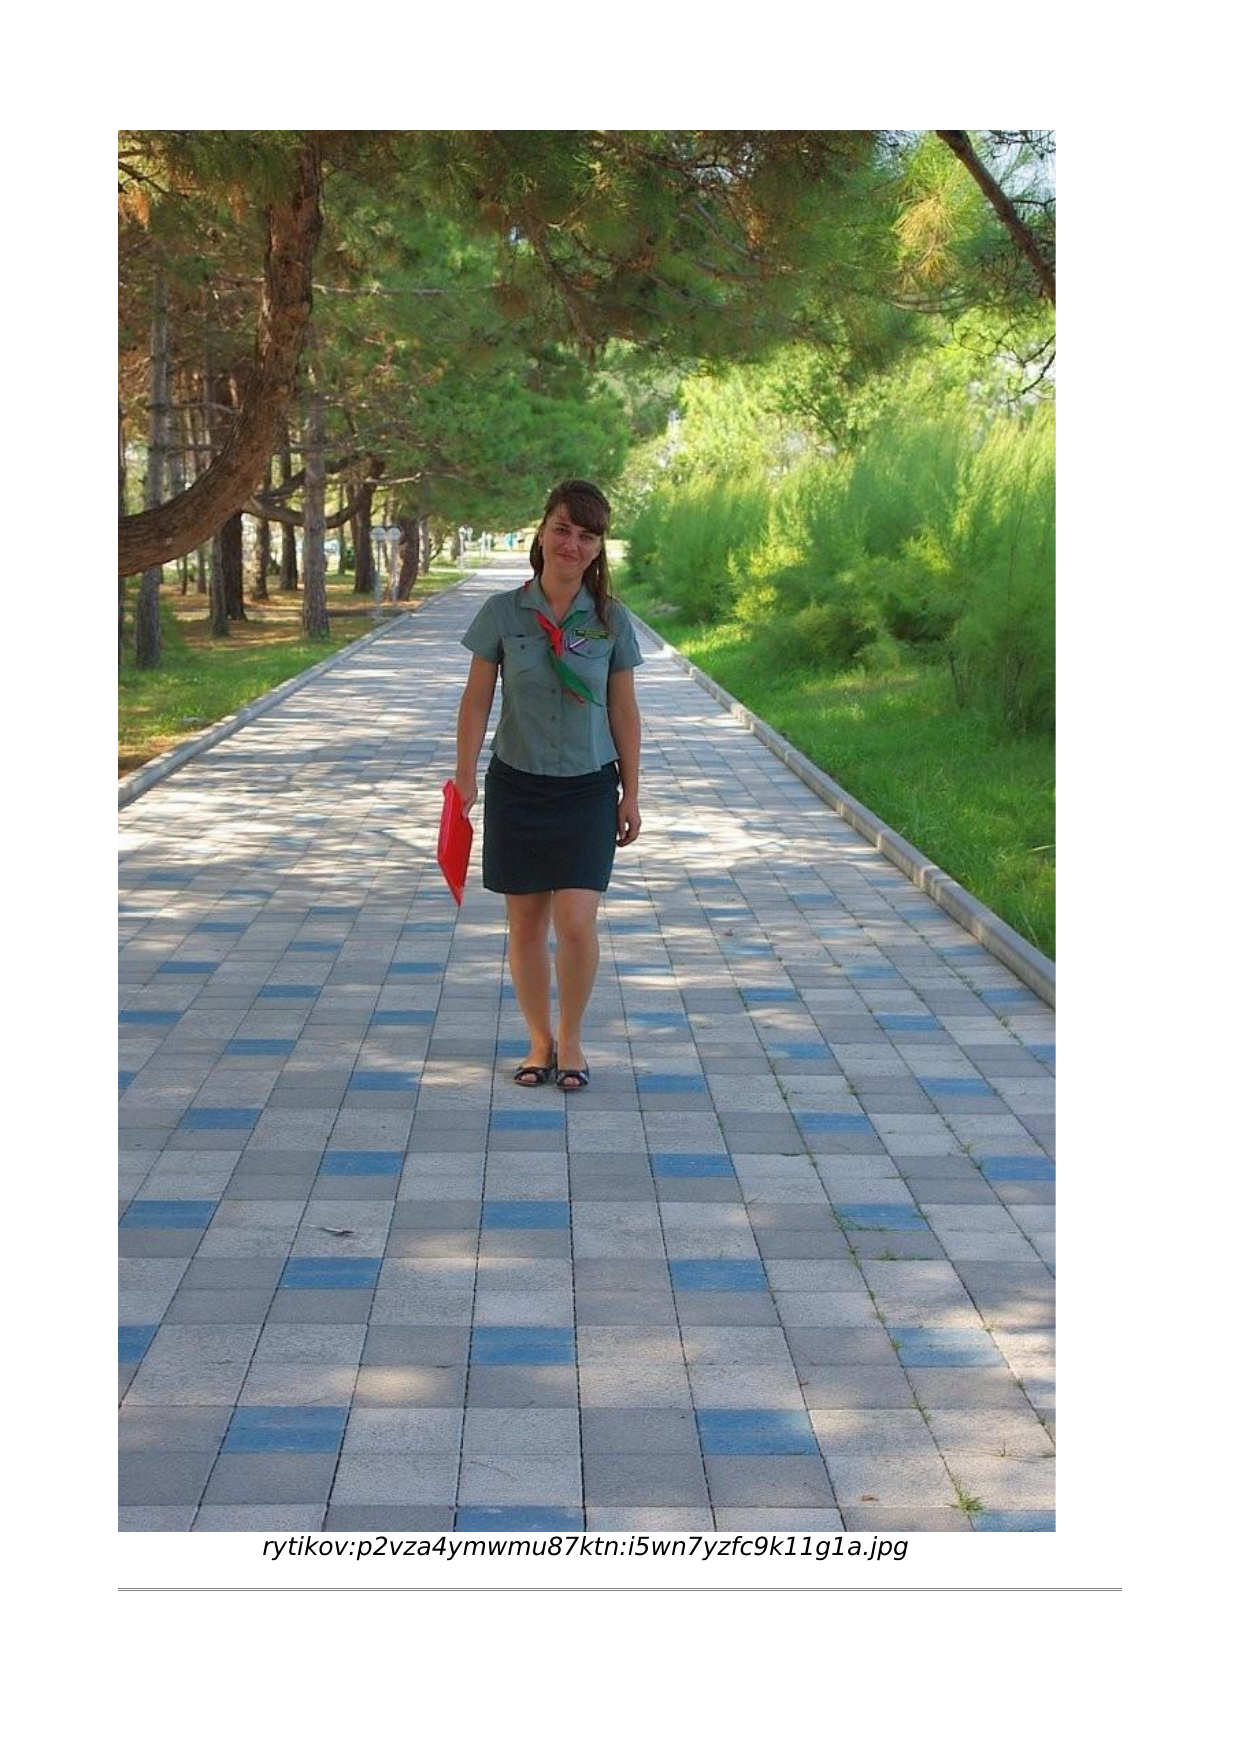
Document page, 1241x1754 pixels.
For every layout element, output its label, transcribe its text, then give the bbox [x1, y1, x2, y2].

picture [118, 130, 1056, 1532]
text rytikov:p2vza4ymwmu87ktn:i5wn7yzfc9k11g1a.jpg [118, 1532, 1056, 1561]
